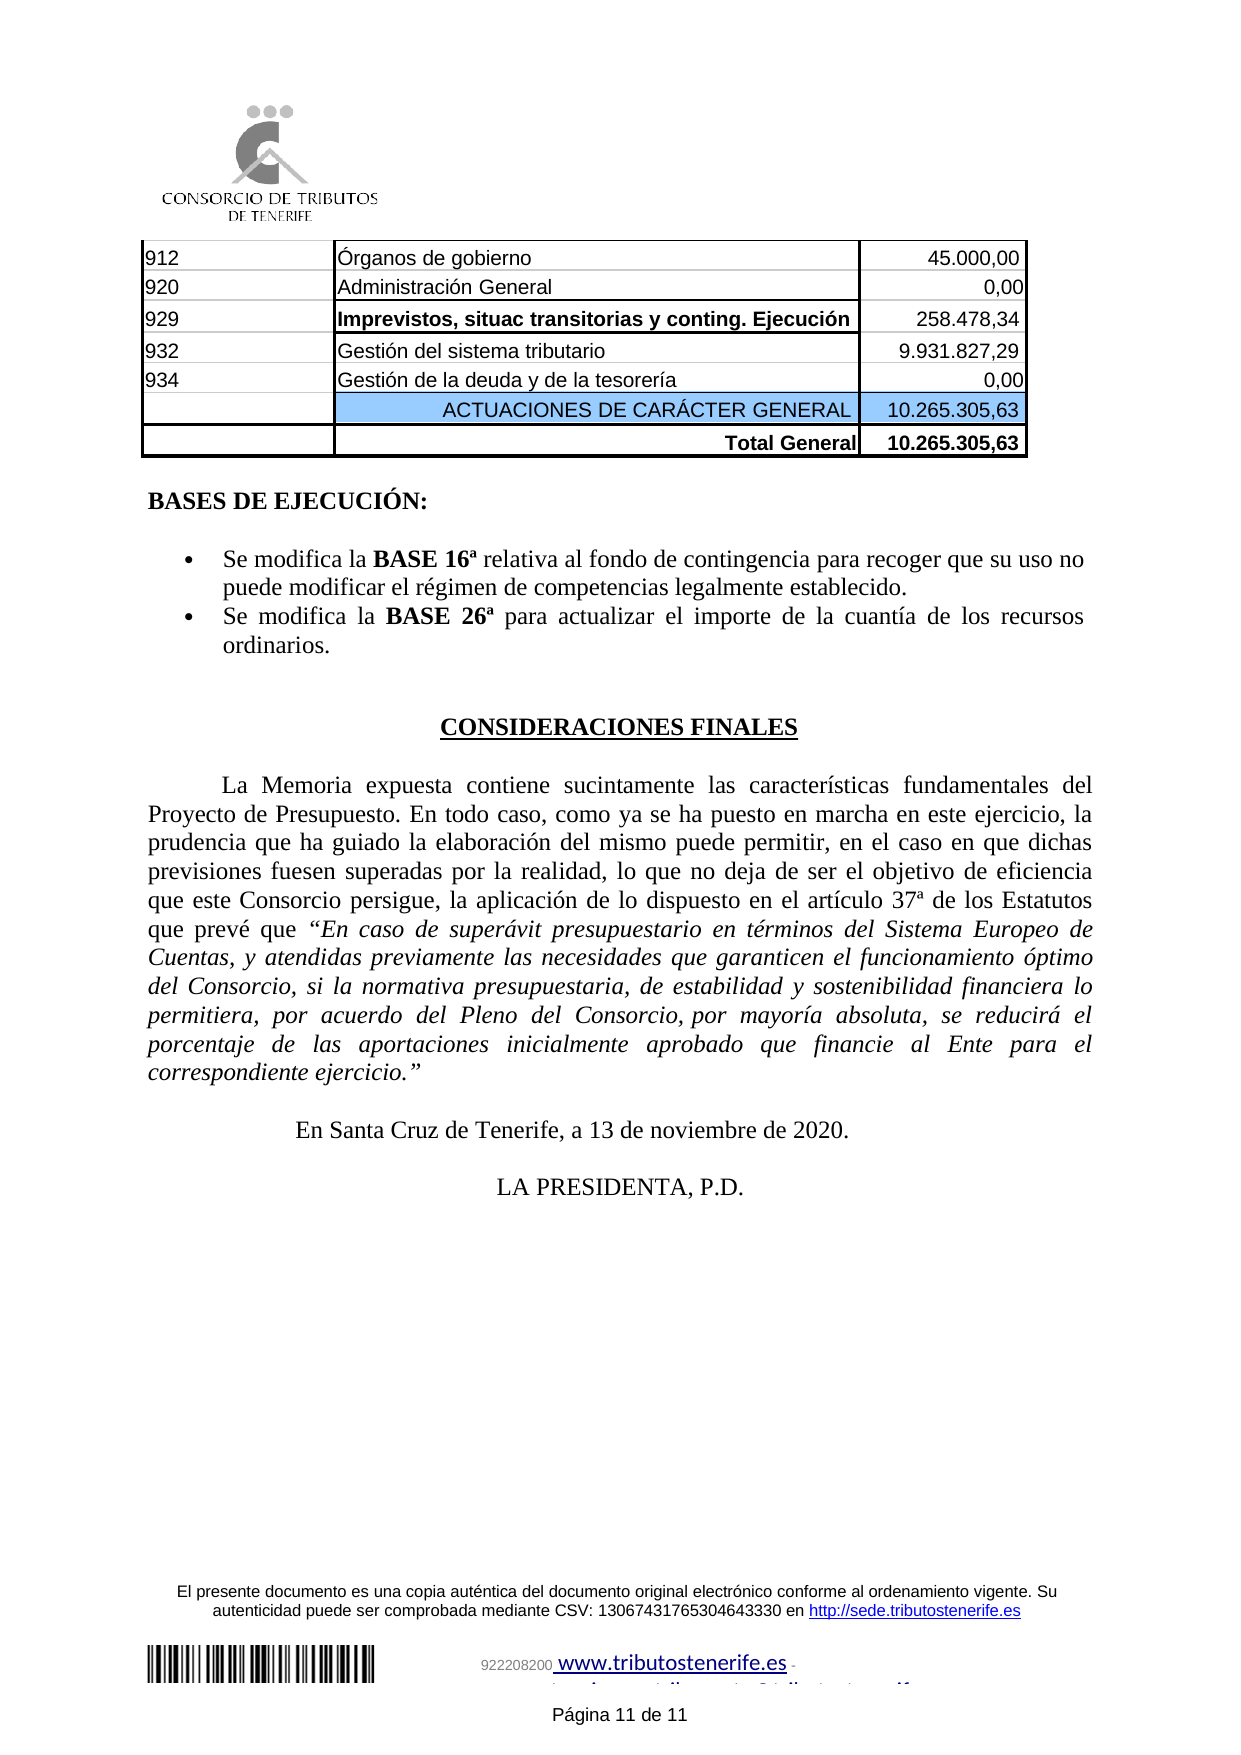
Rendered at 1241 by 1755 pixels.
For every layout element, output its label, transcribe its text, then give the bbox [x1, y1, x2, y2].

table_cell 0,00 [861, 271, 1025, 299]
table_cell 920 [144, 271, 333, 299]
table_header Órganos de gobierno [336, 241, 858, 269]
list Se modifica la BASE 16ª relativa al fondo de contingencia para recoger que su uso no puede modificar el régimen de competencias legalmente establecido. [185, 544, 1093, 601]
subtitle CONSIDERACIONES FINALES [440, 712, 1105, 741]
table_cell Administración General [336, 271, 858, 299]
table_cell 9.931.827,29 [861, 333, 1025, 362]
table_cell Gestión de la deuda y de la tesorería [336, 363, 858, 391]
table_header 45.000,00 [861, 241, 1025, 269]
table_cell [144, 393, 333, 422]
text El presente documento es una copia auténtica del documento original electrónico conforme al ordenamiento vigente. Su autenticidad puede ser comprobada mediante CSV: 13067431765304643330 en http://sede.tributostenerife.es [177, 1582, 1093, 1620]
table_cell Imprevistos, situac transitorias y conting. Ejecución [336, 301, 858, 331]
table_cell 934 [144, 363, 333, 391]
table_cell 10.265.305,63 [861, 426, 1025, 454]
text La Memoria expuesta contiene sucintamente las características fundamentales del Proyecto de Presupuesto. En todo caso, como ya se ha puesto en marcha en este ejercicio, la prudencia que ha guiado la elaboración del mismo puede permitir, en el caso en que dichas previsiones fuesen superadas por la realidad, lo que no deja de ser el objetivo de eficiencia que este Consorcio persigue, la aplicación de lo dispuesto en el artículo 37ª de los Estatutos que prevé que “En caso de superávit presupuestario en términos del Sistema Europeo de Cuentas, y atendidas previamente las necesidades que garanticen el funcionamiento óptimo del Consorcio, si la normativa presupuestaria, de estabilidad y sostenibilidad financiera lo permitiera, por acuerdo del Pleno del Consorcio, por mayoría absoluta, se reducirá el porcentaje de las aportaciones inicialmente aprobado que financie al Ente para el correspondiente ejercicio.” [148, 770, 1093, 1086]
subtitle BASES DE EJECUCIÓN: [148, 486, 1105, 515]
table_cell 929 [144, 301, 333, 331]
table_cell [144, 426, 333, 454]
table_cell 0,00 [861, 363, 1025, 391]
table_cell Gestión del sistema tributario [336, 334, 858, 362]
table_cell 932 [144, 333, 333, 362]
text LA PRESIDENTA, P.D. [135, 1172, 1105, 1201]
table_cell ACTUACIONES DE CARÁCTER GENERAL [336, 393, 858, 422]
table_cell 258.478,34 [861, 301, 1025, 331]
table_cell Total General [336, 426, 858, 454]
table_cell 10.265.305,63 [861, 393, 1025, 422]
table_header 912 [144, 241, 333, 269]
text En Santa Cruz de Tenerife, a 13 de noviembre de 2020. [295, 1115, 1105, 1144]
list Se modifica la BASE 26ª para actualizar el importe de la cuantía de los recursos ordinarios. [185, 601, 1093, 659]
